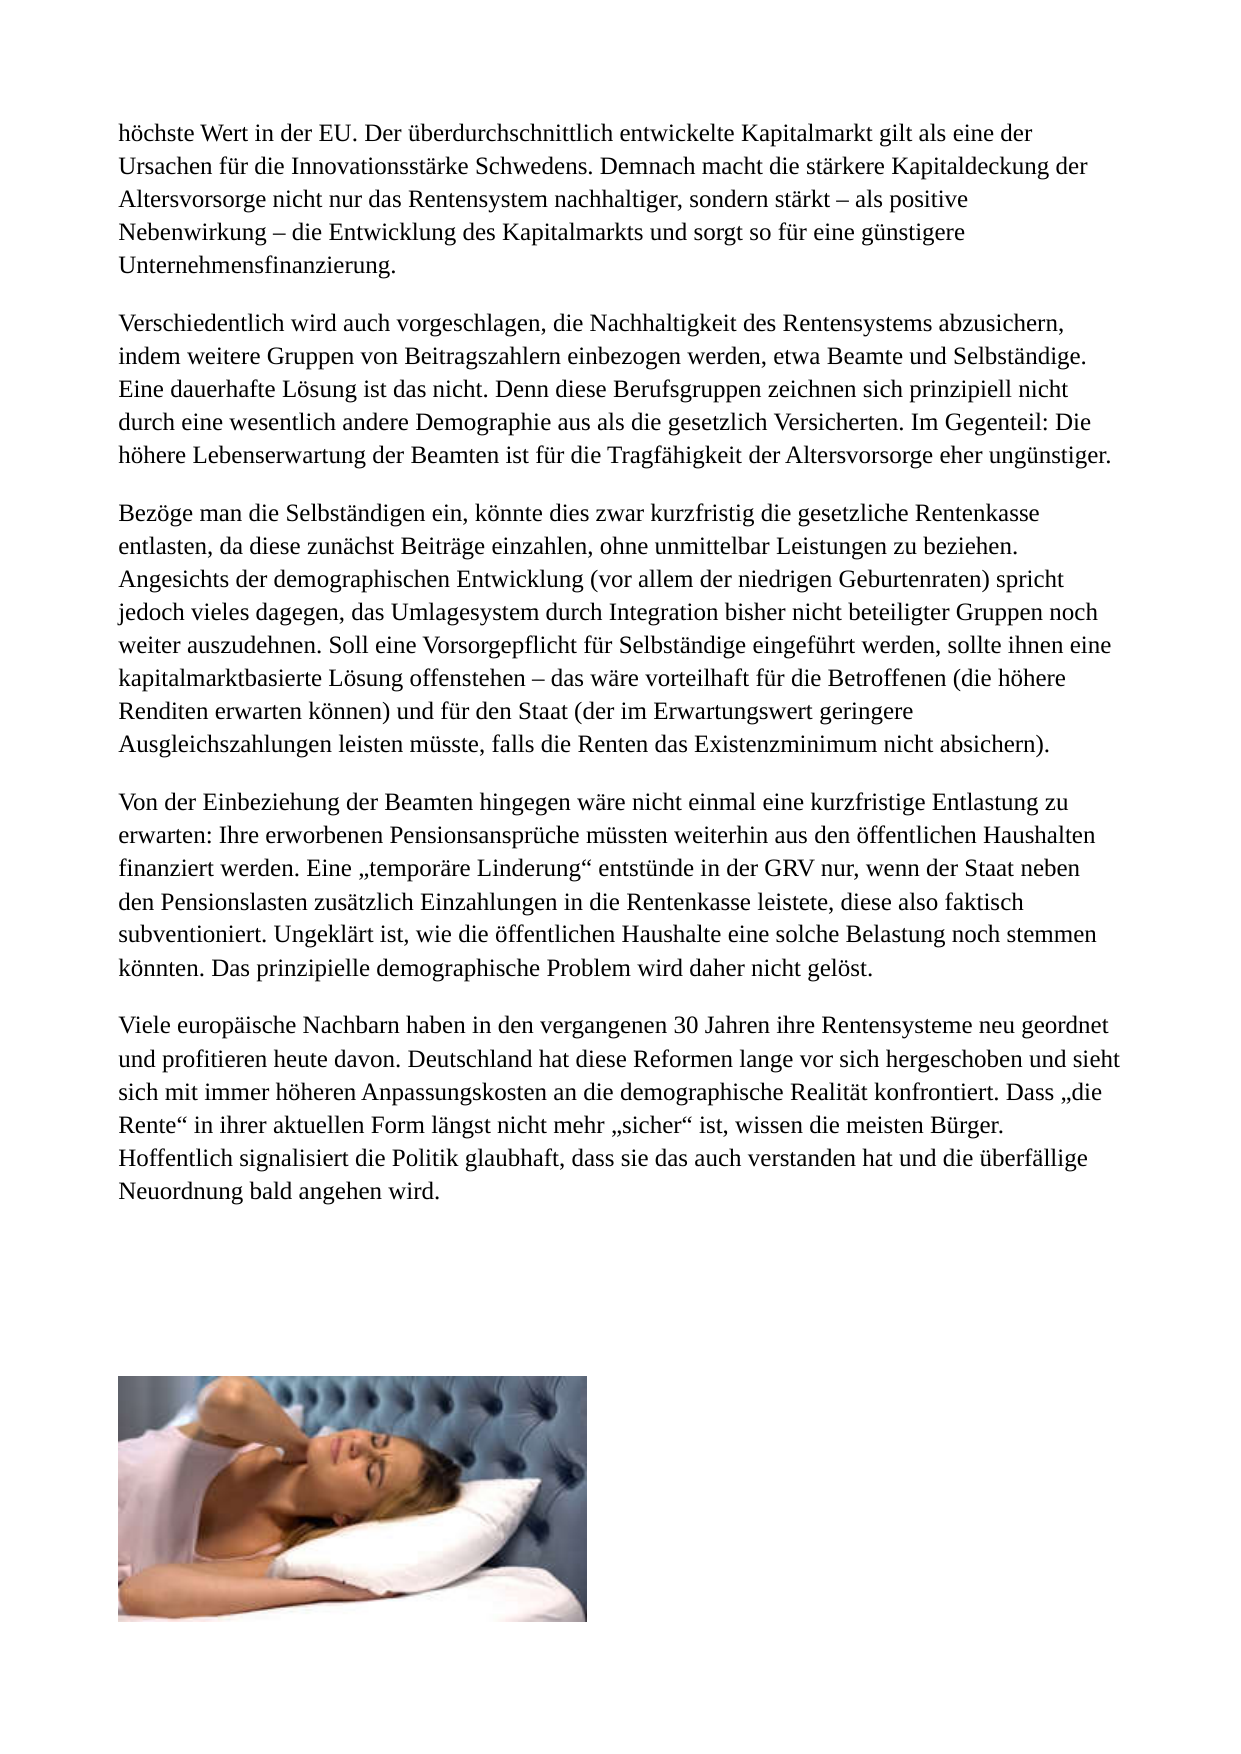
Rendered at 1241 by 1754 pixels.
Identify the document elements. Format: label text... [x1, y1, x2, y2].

text höchste Wert in der EU. Der überdurchschnittlich entwickelte Kapitalmarkt gilt als eine der Ursachen für die Innovationsstärke Schwedens. Demnach macht die stärkere Kapitaldeckung der Altersvorsorge nicht nur das Rentensystem nachhaltiger, sondern stärkt – als positive Nebenwirkung – die Entwicklung des Kapitalmarkts und sorgt so für eine günstigere Unternehmensfinanzierung. [118, 118, 1122, 279]
picture [118, 1376, 587, 1622]
text Von der Einbeziehung der Beamten hingegen wäre nicht einmal eine kurzfristige Entlastung zu erwarten: Ihre erworbenen Pensionsansprüche müssten weiterhin aus den öffentlichen Haushalten finanziert werden. Eine „temporäre Linderung“ entstünde in der GRV nur, wenn der Staat neben den Pensionslasten zusätzlich Einzahlungen in die Rentenkasse leistete, diese also faktisch subventioniert. Ungeklärt ist, wie die öffentlichen Haushalte eine solche Belastung noch stemmen könnten. Das prinzipielle demographische Problem wird daher nicht gelöst. [118, 787, 1122, 981]
text Viele europäische Nachbarn haben in den vergangenen 30 Jahren ihre Rentensysteme neu geordnet und profitieren heute davon. Deutschland hat diese Reformen lange vor sich hergeschoben und sieht sich mit immer höheren Anpassungskosten an die demographische Realität konfrontiert. Dass „die Rente“ in ihrer aktuellen Form längst nicht mehr „sicher“ ist, wissen die meisten Bürger. Hoffentlich signalisiert die Politik glaubhaft, dass sie das auch verstanden hat und die überfällige Neuordnung bald angehen wird. [118, 1011, 1122, 1204]
text Verschiedentlich wird auch vorgeschlagen, die Nachhaltigkeit des Rentensystems abzusichern, indem weitere Gruppen von Beitragszahlern einbezogen werden, etwa Beamte und Selbständige. Eine dauerhafte Lösung ist das nicht. Denn diese Berufsgruppen zeichnen sich prinzipiell nicht durch eine wesentlich andere Demographie aus als die gesetzlich Versicherten. Im Gegenteil: Die höhere Lebenserwartung der Beamten ist für die Tragfähigkeit der Altersvorsorge eher ungünstiger. [118, 308, 1122, 469]
text Bezöge man die Selbständigen ein, könnte dies zwar kurzfristig die gesetzliche Rentenkasse entlasten, da diese zunächst Beiträge einzahlen, ohne unmittelbar Leistungen zu beziehen. Angesichts der demographischen Entwicklung (vor allem der niedrigen Geburtenraten) spricht jedoch vieles dagegen, das Umlagesystem durch Integration bisher nicht beteiligter Gruppen noch weiter auszudehnen. Soll eine Vorsorgepflicht für Selbständige eingeführt werden, sollte ihnen eine kapitalmarktbasierte Lösung offenstehen – das wäre vorteilhaft für die Betroffenen (die höhere Renditen erwarten können) und für den Staat (der im Erwartungswert geringere Ausgleichszahlungen leisten müsste, falls die Renten das Existenzminimum nicht absichern). [118, 498, 1122, 758]
